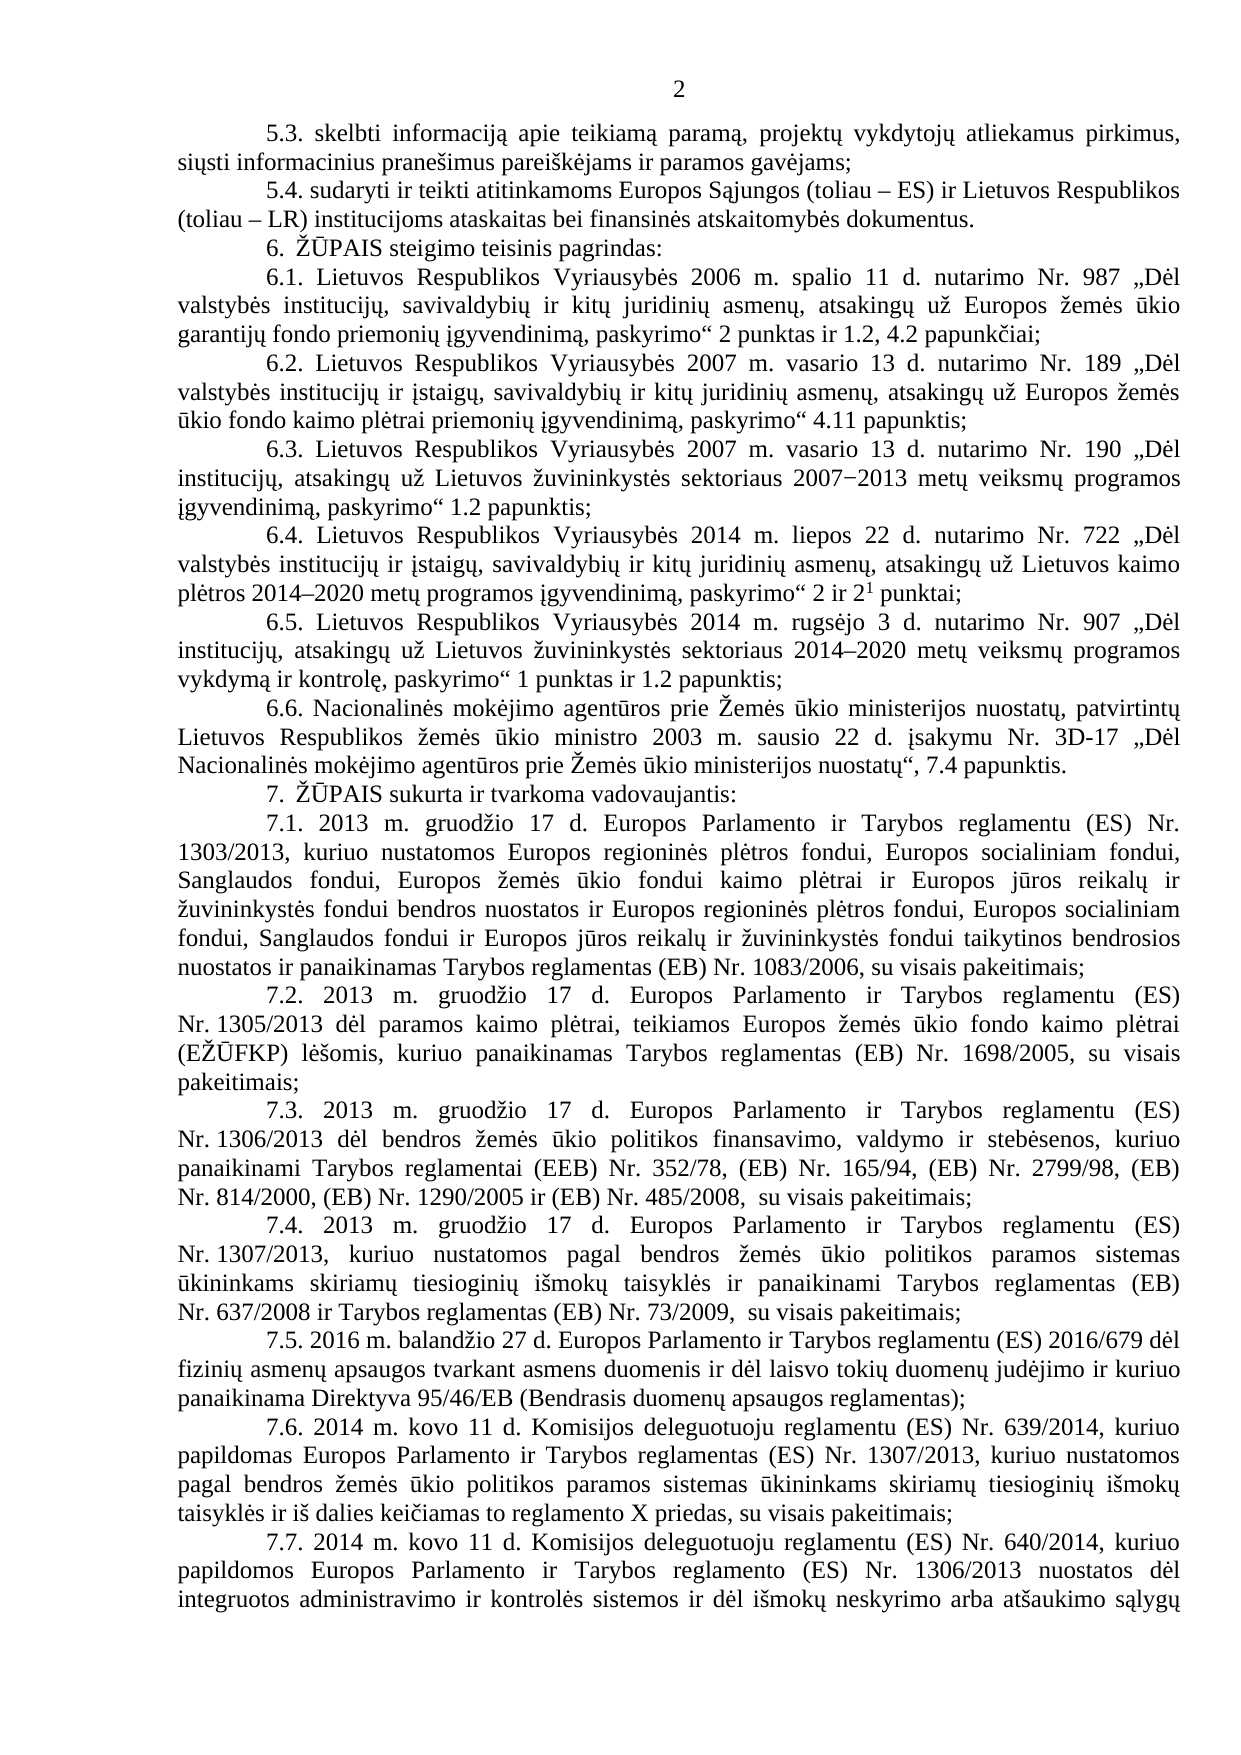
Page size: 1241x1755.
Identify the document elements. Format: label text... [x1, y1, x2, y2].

text 7.3. 2013 m. gruodžio 17 d. Europos Parlamento ir Tarybos reglamentu (ES) Nr. 1306/2013 dėl bendros žemės ūkio politikos finansavimo, valdymo ir stebėsenos, kuriuo panaikinami Tarybos reglamentai (EEB) Nr. 352/78, (EB) Nr. 165/94, (EB) Nr. 2799/98, (EB) Nr. 814/2000, (EB) Nr. 1290/2005 ir (EB) Nr. 485/2008, su visais pakeitimais; [177, 1096, 1181, 1211]
text 7.6. 2014 m. kovo 11 d. Komisijos deleguotuoju reglamentu (ES) Nr. 639/2014, kuriuo papildomas Europos Parlamento ir Tarybos reglamentas (ES) Nr. 1307/2013, kuriuo nustatomos pagal bendros žemės ūkio politikos paramos sistemas ūkininkams skiriamų tiesioginių išmokų taisyklės ir iš dalies keičiamas to reglamento X priedas, su visais pakeitimais; [177, 1412, 1181, 1527]
text 7. ŽŪPAIS sukurta ir tvarkoma vadovaujantis: [177, 779, 1181, 808]
text 5.4. sudaryti ir teikti atitinkamoms Europos Sąjungos (toliau – ES) ir Lietuvos Respublikos (toliau – LR) institucijoms ataskaitas bei finansinės atskaitomybės dokumentus. [177, 176, 1181, 233]
text 5.3. skelbti informaciją apie teikiamą paramą, projektų vykdytojų atliekamus pirkimus, siųsti informacinius pranešimus pareiškėjams ir paramos gavėjams; [177, 118, 1181, 176]
text 6.6. Nacionalinės mokėjimo agentūros prie Žemės ūkio ministerijos nuostatų, patvirtintų Lietuvos Respublikos žemės ūkio ministro 2003 m. sausio 22 d. įsakymu Nr. 3D-17 „Dėl Nacionalinės mokėjimo agentūros prie Žemės ūkio ministerijos nuostatų“, 7.4 papunktis. [177, 693, 1181, 779]
text 6.5. Lietuvos Respublikos Vyriausybės 2014 m. rugsėjo 3 d. nutarimo Nr. 907 „Dėl institucijų, atsakingų už Lietuvos žuvininkystės sektoriaus 2014–2020 metų veiksmų programos vykdymą ir kontrolę, paskyrimo“ 1 punktas ir 1.2 papunktis; [177, 607, 1181, 693]
text 7.4. 2013 m. gruodžio 17 d. Europos Parlamento ir Tarybos reglamentu (ES) Nr. 1307/2013, kuriuo nustatomos pagal bendros žemės ūkio politikos paramos sistemas ūkininkams skiriamų tiesioginių išmokų taisyklės ir panaikinami Tarybos reglamentas (EB) Nr. 637/2008 ir Tarybos reglamentas (EB) Nr. 73/2009, su visais pakeitimais; [177, 1211, 1181, 1326]
text 7.7. 2014 m. kovo 11 d. Komisijos deleguotuoju reglamentu (ES) Nr. 640/2014, kuriuo papildomos Europos Parlamento ir Tarybos reglamento (ES) Nr. 1306/2013 nuostatos dėl integruotos administravimo ir kontrolės sistemos ir dėl išmokų neskyrimo arba atšaukimo sąlygų [177, 1527, 1181, 1613]
text 6.1. Lietuvos Respublikos Vyriausybės 2006 m. spalio 11 d. nutarimo Nr. 987 „Dėl valstybės institucijų, savivaldybių ir kitų juridinių asmenų, atsakingų už Europos žemės ūkio garantijų fondo priemonių įgyvendinimą, paskyrimo“ 2 punktas ir 1.2, 4.2 papunkčiai; [177, 262, 1181, 348]
text 7.1. 2013 m. gruodžio 17 d. Europos Parlamento ir Tarybos reglamentu (ES) Nr. 1303/2013, kuriuo nustatomos Europos regioninės plėtros fondui, Europos socialiniam fondui, Sanglaudos fondui, Europos žemės ūkio fondui kaimo plėtrai ir Europos jūros reikalų ir žuvininkystės fondui bendros nuostatos ir Europos regioninės plėtros fondui, Europos socialiniam fondui, Sanglaudos fondui ir Europos jūros reikalų ir žuvininkystės fondui taikytinos bendrosios nuostatos ir panaikinamas Tarybos reglamentas (EB) Nr. 1083/2006, su visais pakeitimais; [177, 808, 1181, 981]
text 7.2. 2013 m. gruodžio 17 d. Europos Parlamento ir Tarybos reglamentu (ES) Nr. 1305/2013 dėl paramos kaimo plėtrai, teikiamos Europos žemės ūkio fondo kaimo plėtrai (EŽŪFKP) lėšomis, kuriuo panaikinamas Tarybos reglamentas (EB) Nr. 1698/2005, su visais pakeitimais; [177, 981, 1181, 1096]
text 6.3. Lietuvos Respublikos Vyriausybės 2007 m. vasario 13 d. nutarimo Nr. 190 „Dėl institucijų, atsakingų už Lietuvos žuvininkystės sektoriaus 2007−2013 metų veiksmų programos įgyvendinimą, paskyrimo“ 1.2 papunktis; [177, 434, 1181, 521]
text 6.2. Lietuvos Respublikos Vyriausybės 2007 m. vasario 13 d. nutarimo Nr. 189 „Dėl valstybės institucijų ir įstaigų, savivaldybių ir kitų juridinių asmenų, atsakingų už Europos žemės ūkio fondo kaimo plėtrai priemonių įgyvendinimą, paskyrimo“ 4.11 papunktis; [177, 348, 1181, 434]
text 6.4. Lietuvos Respublikos Vyriausybės 2014 m. liepos 22 d. nutarimo Nr. 722 „Dėl valstybės institucijų ir įstaigų, savivaldybių ir kitų juridinių asmenų, atsakingų už Lietuvos kaimo plėtros 2014–2020 metų programos įgyvendinimą, paskyrimo“ 2 ir 21 punktai; [177, 521, 1181, 607]
text 7.5. 2016 m. balandžio 27 d. Europos Parlamento ir Tarybos reglamentu (ES) 2016/679 dėl fizinių asmenų apsaugos tvarkant asmens duomenis ir dėl laisvo tokių duomenų judėjimo ir kuriuo panaikinama Direktyva 95/46/EB (Bendrasis duomenų apsaugos reglamentas); [177, 1326, 1181, 1412]
text 6. ŽŪPAIS steigimo teisinis pagrindas: [177, 233, 1181, 262]
